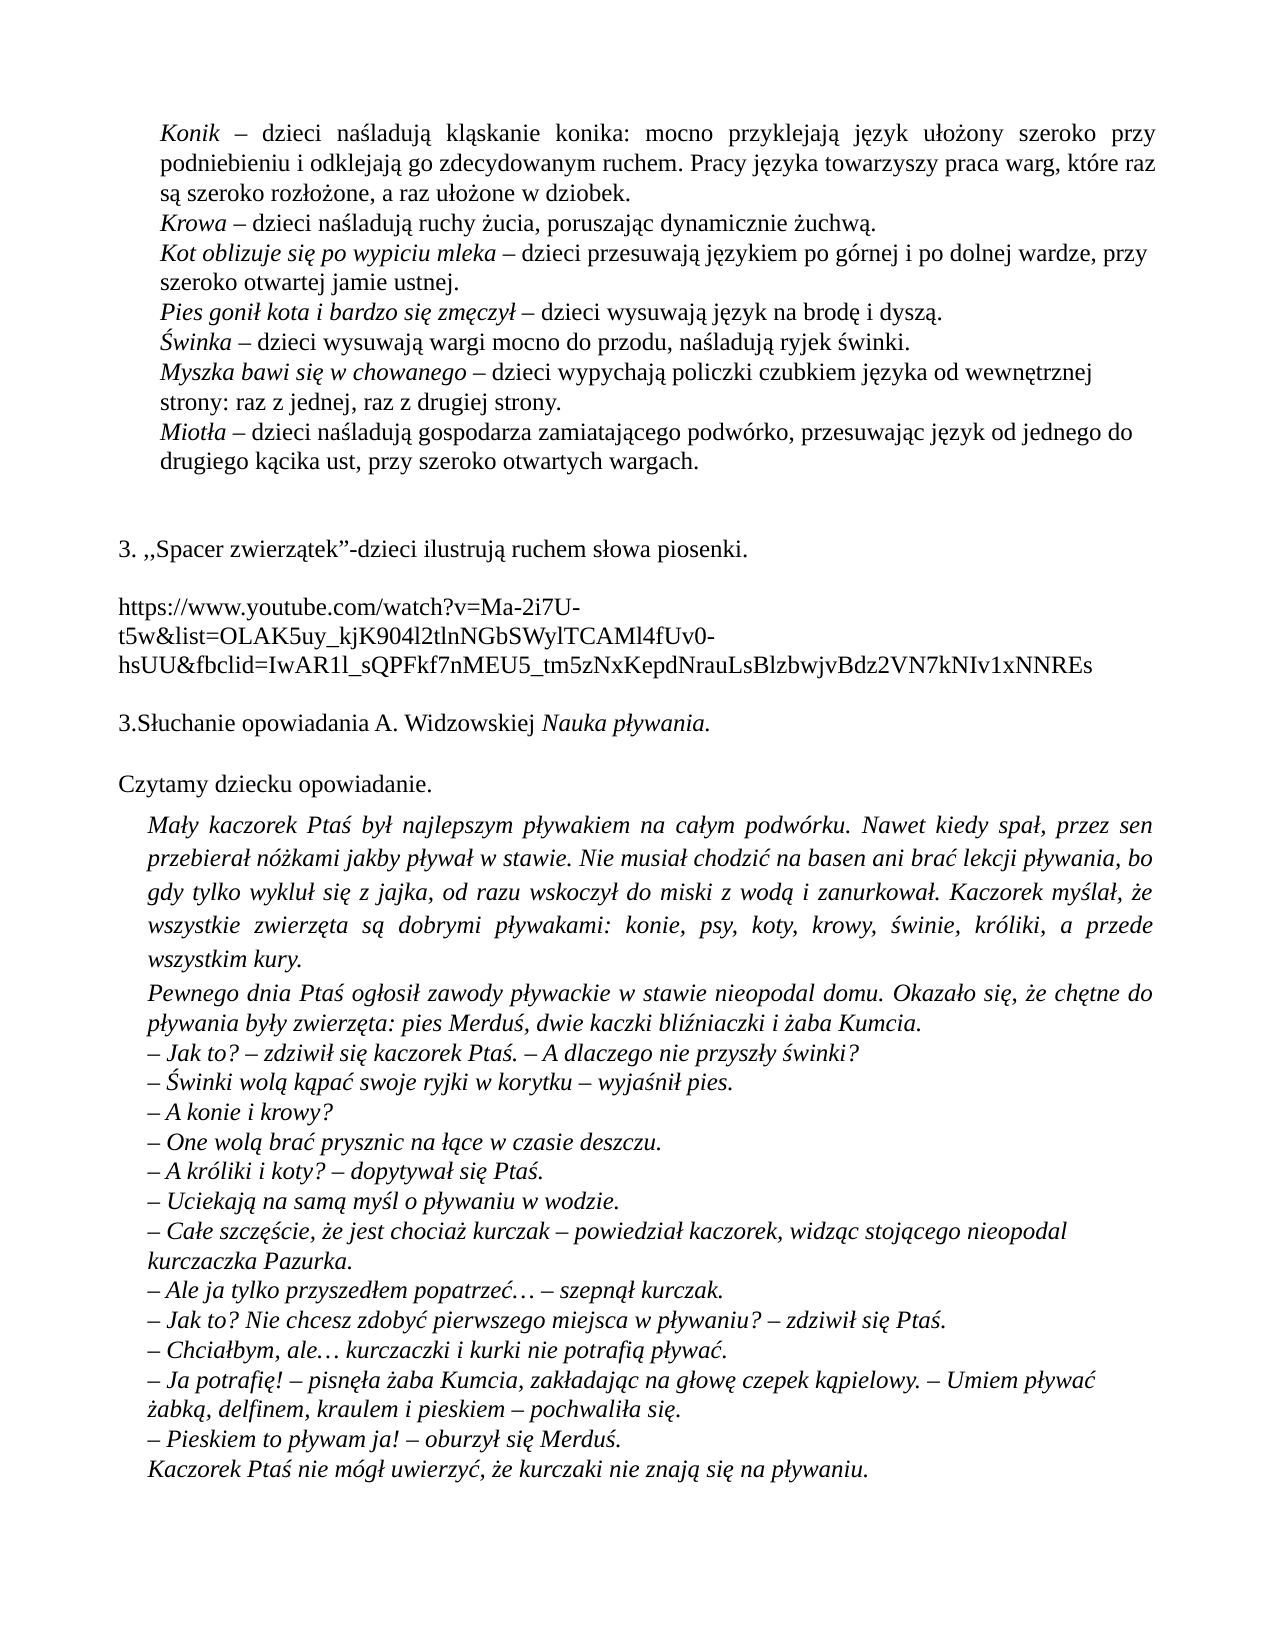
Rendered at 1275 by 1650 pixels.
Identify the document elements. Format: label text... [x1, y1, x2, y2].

text https://www.youtube.com/watch?v=Ma-2i7U-t5w&list=OLAK5uy_kjK904l2tlnNGbSWylTCAMl4fUv0-hsUU&fbclid=IwAR1l_sQPFkf7nMEU5_tm5zNxKepdNrauLsBlzbwjvBdz2VN7kNIv1xNNREs [118, 592, 1157, 678]
text – Ja potrafię! – pisnęła żaba Kumcia, zakładając na głowę czepek kąpielowy. – Umiem pływać żabką, delfinem, kraulem i pieskiem – pochwaliła się. [147, 1365, 1157, 1423]
text Pewnego dnia Ptaś ogłosił zawody pływackie w stawie nieopodal domu. Okazało się, że chętne do pływania były zwierzęta: pies Merduś, dwie kaczki bliźniaczki i żaba Kumcia. [147, 978, 1157, 1036]
text – Ale ja tylko przyszedłem popatrzeć… – szepnął kurczak. [147, 1276, 1157, 1304]
text – Pieskiem to pływam ja! – oburzył się Merduś. [147, 1424, 1157, 1453]
list Miotła – dzieci naśladują gospodarza zamiatającego podwórko, przesuwając język od jednego do drugiego kącika ust, przy szeroko otwartych wargach. [160, 417, 1157, 474]
text – Jak to? Nie chcesz zdobyć pierwszego miejsca w pływaniu? – zdziwił się Ptaś. [147, 1305, 1157, 1334]
text – A króliki i koty? – dopytywał się Ptaś. [147, 1156, 1157, 1185]
text – Chciałbym, ale… kurczaczki i kurki nie potrafią pływać. [147, 1335, 1157, 1364]
list Konik – dzieci naśladują kląskanie konika: mocno przyklejają język ułożony szeroko przy podniebieniu i odklejają go zdecydowanym ruchem. Pracy języka towarzyszy praca warg, które raz są szeroko rozłożone, a raz ułożone w dziobek. [160, 118, 1157, 207]
text 3. ,,Spacer zwierzątek”-dzieci ilustrują ruchem słowa piosenki. [118, 534, 1157, 562]
text Czytamy dziecku opowiadanie. [118, 769, 1157, 797]
text Mały kaczorek Ptaś był najlepszym pływakiem na całym podwórku. Nawet kiedy spał, przez sen przebierał nóżkami jakby pływał w stawie. Nie musiał chodzić na basen ani brać lekcji pływania, bo gdy tylko wykluł się z jajka, od razu wskoczył do miski z wodą i zanurkował. Kaczorek myślał, że wszystkie zwierzęta są dobrymi pływakami: konie, psy, koty, krowy, świnie, króliki, a przede wszystkim kury. [147, 810, 1157, 973]
text – Jak to? – zdziwił się kaczorek Ptaś. – A dlaczego nie przyszły świnki? [147, 1038, 1157, 1066]
list Świnka – dzieci wysuwają wargi mocno do przodu, naśladują ryjek świnki. [160, 327, 1157, 356]
list Kot oblizuje się po wypiciu mleka – dzieci przesuwają językiem po górnej i po dolnej wardze, przy szeroko otwartej jamie ustnej. [160, 238, 1157, 296]
list Pies gonił kota i bardzo się zmęczył – dzieci wysuwają język na brodę i dyszą. [160, 297, 1157, 326]
text – Całe szczęście, że jest chociaż kurczak – powiedział kaczorek, widząc stojącego nieopodal kurczaczka Pazurka. [147, 1216, 1157, 1274]
text – Uciekają na samą myśl o pływaniu w wodzie. [147, 1186, 1157, 1215]
list Krowa – dzieci naśladują ruchy żucia, poruszając dynamicznie żuchwą. [160, 208, 1157, 237]
text – Świnki wolą kąpać swoje ryjki w korytku – wyjaśnił pies. [147, 1067, 1157, 1096]
list 3.Słuchanie opowiadania A. Widzowskiej Nauka pływania. [118, 708, 1157, 736]
text – A konie i krowy? [147, 1097, 1157, 1126]
text – One wolą brać prysznic na łące w czasie deszczu. [147, 1127, 1157, 1156]
text Kaczorek Ptaś nie mógł uwierzyć, że kurczaki nie znają się na pływaniu. [147, 1454, 1157, 1483]
list Myszka bawi się w chowanego – dzieci wypychają policzki czubkiem języka od wewnętrznej strony: raz z jednej, raz z drugiej strony. [160, 357, 1157, 415]
